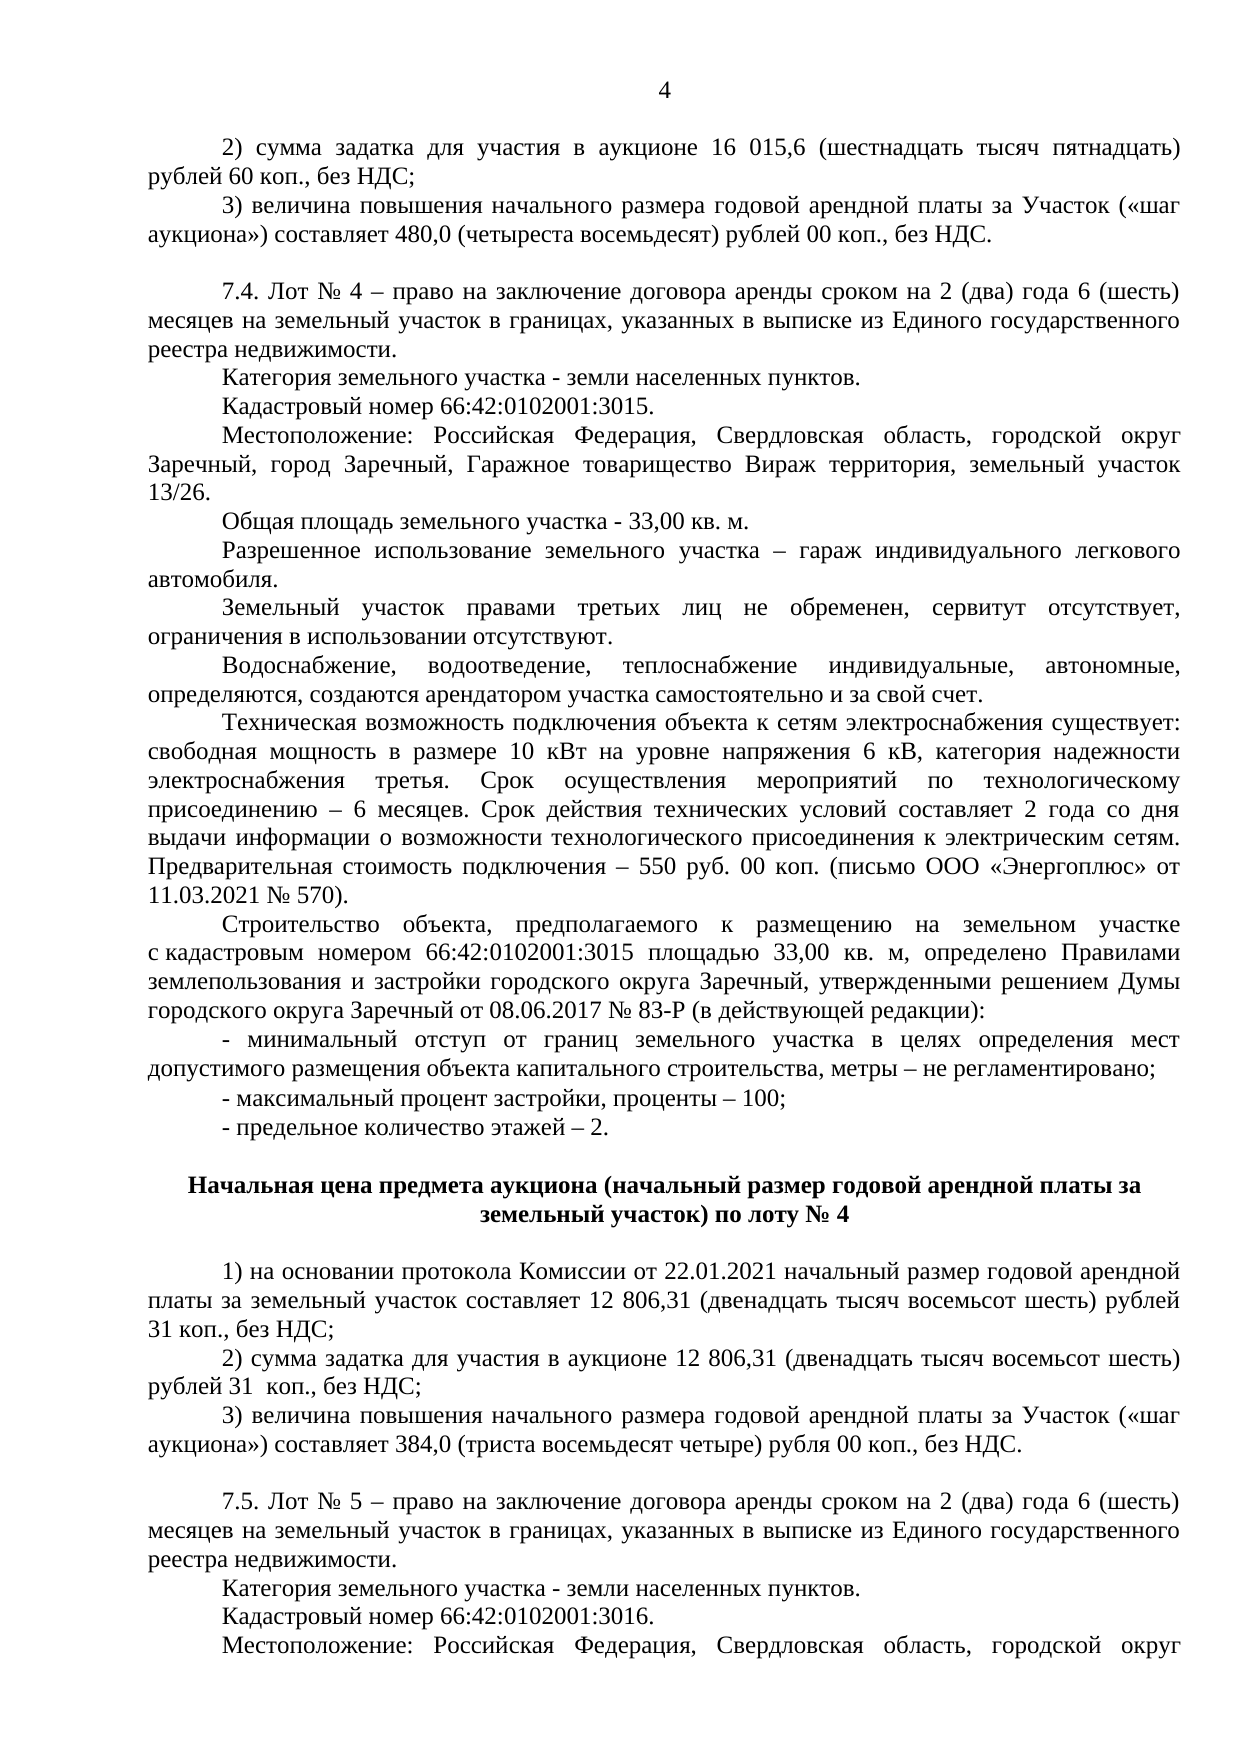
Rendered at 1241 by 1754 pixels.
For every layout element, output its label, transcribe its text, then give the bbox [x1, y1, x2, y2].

text 3) величина повышения начального размера годовой арендной платы за Участок («шаг аукциона») составляет 480,0 (четыреста восемьдесят) рублей 00 коп., без НДС. [148, 190, 1181, 247]
text Земельный участок правами третьих лиц не обременен, сервитут отсутствует, ограничения в использовании отсутствуют. [148, 592, 1181, 650]
text Общая площадь земельного участка - 33,00 кв. м. [148, 506, 1181, 535]
text - максимальный процент застройки, проценты – 100; [148, 1083, 1181, 1112]
text - минимальный отступ от границ земельного участка в целях определения мест допустимого размещения объекта капитального строительства, метры – не регламентировано; [148, 1024, 1181, 1082]
text Кадастровый номер 66:42:0102001:3016. [148, 1601, 1181, 1630]
text Местоположение: Российская Федерация, Свердловская область, городской округ [148, 1630, 1181, 1659]
text 7.4. Лот № 4 – право на заключение договора аренды сроком на 2 (два) года 6 (шесть) месяцев на земельный участок в границах, указанных в выписке из Единого государственного реестра недвижимости. [148, 276, 1181, 362]
text Категория земельного участка - земли населенных пунктов. [148, 1573, 1181, 1601]
text Техническая возможность подключения объекта к сетям электроснабжения существует: свободная мощность в размере 10 кВт на уровне напряжения 6 кВ, категория надежности электроснабжения третья. Срок осуществления мероприятий по технологическому присоединению – 6 месяцев. Срок действия технических условий составляет 2 года со дня выдачи информации о возможности технологического присоединения к электрическим сетям. Предварительная стоимость подключения – 550 руб. 00 коп. (письмо ООО «Энергоплюс» от 11.03.2021 № 570). [148, 707, 1181, 909]
text Разрешенное использование земельного участка – гараж индивидуального легкового автомобиля. [148, 535, 1181, 592]
text - предельное количество этажей – 2. [148, 1112, 1181, 1141]
text Категория земельного участка - земли населенных пунктов. [148, 362, 1181, 391]
text 7.5. Лот № 5 – право на заключение договора аренды сроком на 2 (два) года 6 (шесть) месяцев на земельный участок в границах, указанных в выписке из Единого государственного реестра недвижимости. [148, 1486, 1181, 1573]
text 2) сумма задатка для участия в аукционе 12 806,31 (двенадцать тысяч восемьсот шесть) рублей 31 коп., без НДС; [148, 1343, 1181, 1400]
text 1) на основании протокола Комиссии от 22.01.2021 начальный размер годовой арендной платы за земельный участок составляет 12 806,31 (двенадцать тысяч восемьсот шесть) рублей 31 коп., без НДС; [148, 1256, 1181, 1343]
text Местоположение: Российская Федерация, Свердловская область, городской округ Заречный, город Заречный, Гаражное товарищество Вираж территория, земельный участок 13/26. [148, 420, 1181, 506]
text 3) величина повышения начального размера годовой арендной платы за Участок («шаг аукциона») составляет 384,0 (триста восемьдесят четыре) рубля 00 коп., без НДС. [148, 1400, 1181, 1458]
text Начальная цена предмета аукциона (начальный размер годовой арендной платы за земельный участок) по лоту № 4 [148, 1170, 1181, 1228]
text Кадастровый номер 66:42:0102001:3015. [148, 391, 1181, 420]
text 2) сумма задатка для участия в аукционе 16 015,6 (шестнадцать тысяч пятнадцать) рублей 60 коп., без НДС; [148, 132, 1181, 190]
text Водоснабжение, водоотведение, теплоснабжение индивидуальные, автономные, определяются, создаются арендатором участка самостоятельно и за свой счет. [148, 650, 1181, 707]
text Строительство объекта, предполагаемого к размещению на земельном участке с кадастровым номером 66:42:0102001:3015 площадью 33,00 кв. м, определено Правилами землепользования и застройки городского округа Заречный, утвержденными решением Думы городского округа Заречный от 08.06.2017 № 83-Р (в действующей редакции): [148, 909, 1181, 1024]
